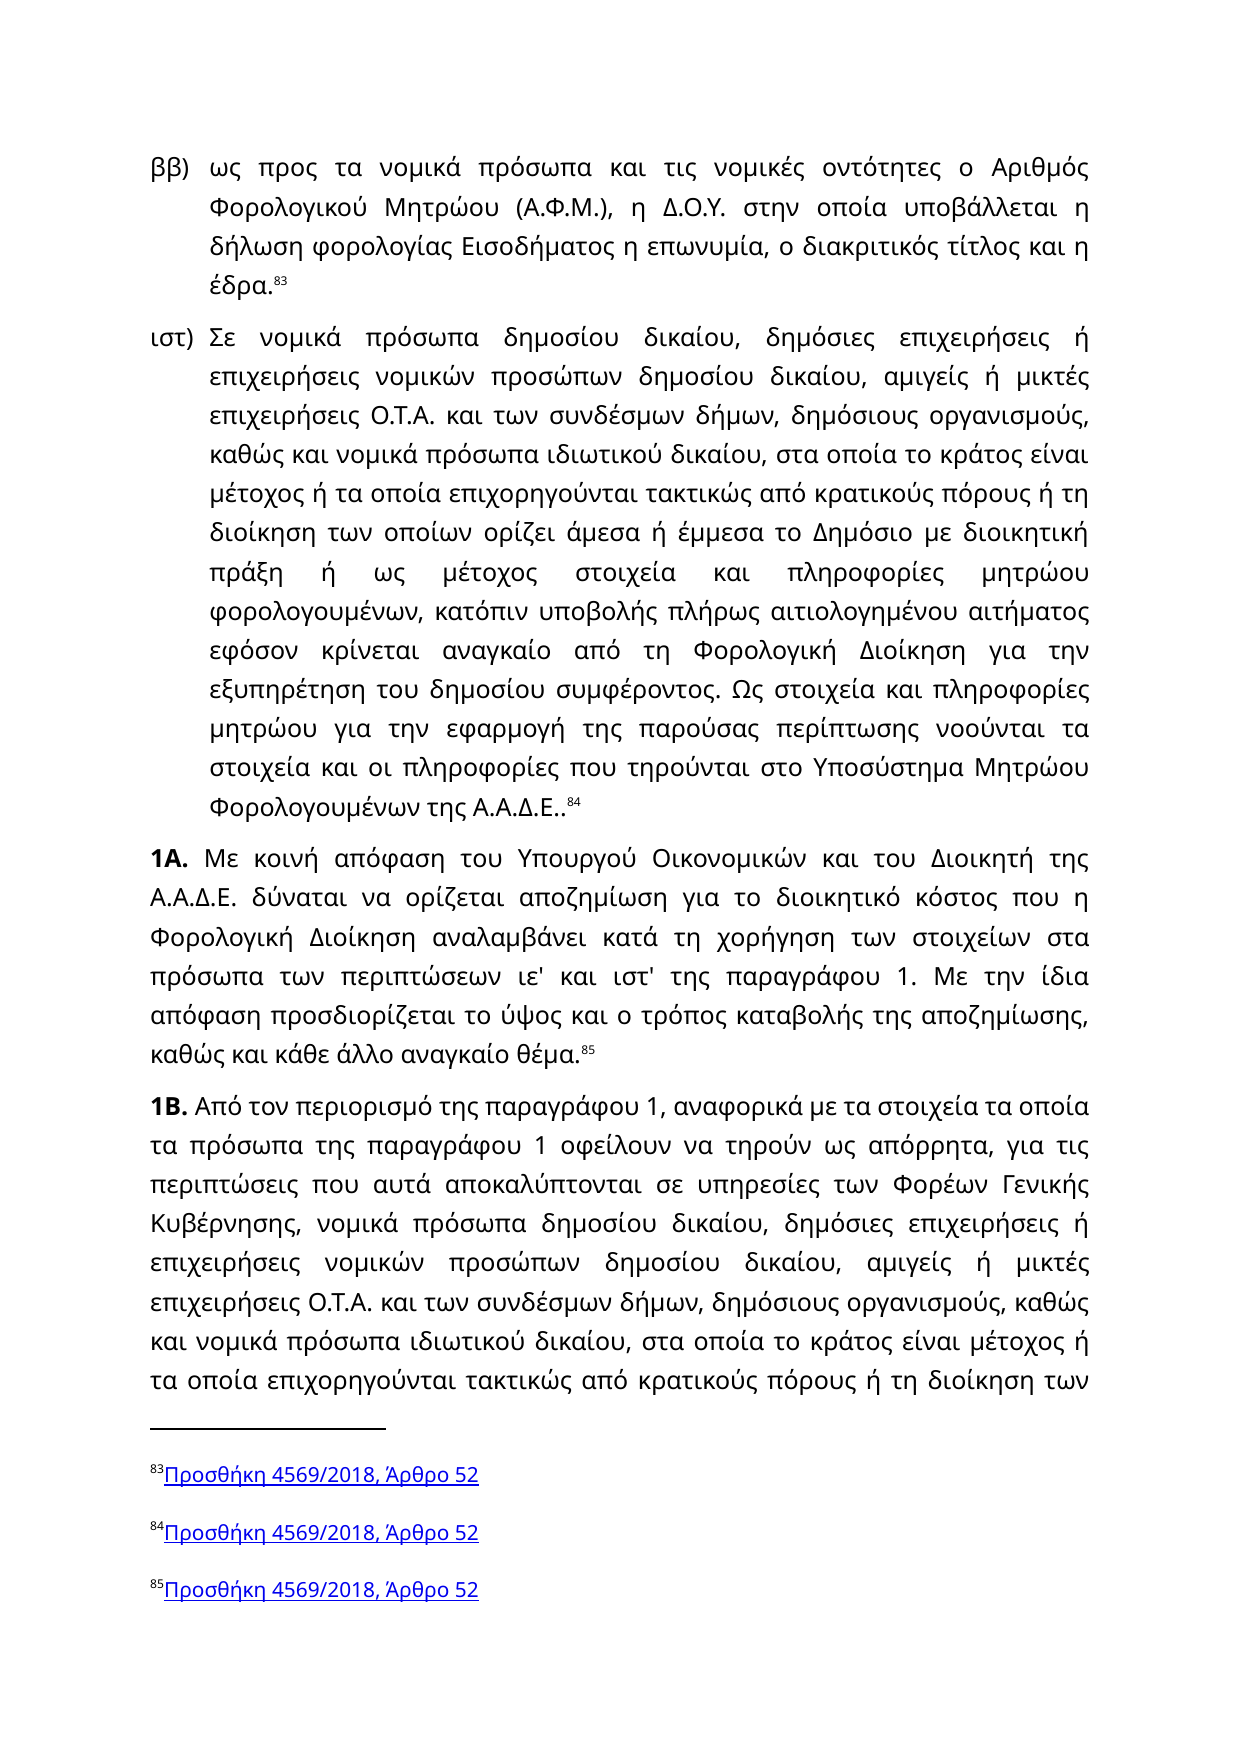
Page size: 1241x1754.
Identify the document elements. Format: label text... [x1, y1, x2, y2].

text 1Α. Με κοινή απόφαση του Υπουργού Οικονομικών και του Διοικητή της Α.Α.Δ.Ε. δύναται να ορίζεται αποζημίωση για το διοικητικό κόστος που η Φορολογική Διοίκηση αναλαμβάνει κατά τη χορήγηση των στοιχείων στα πρόσωπα των περιπτώσεων ιε' και ιστ' της παραγράφου 1. Με την ίδια απόφαση προσδιορίζεται το ύψος και ο τρόπος καταβολής της αποζημίωσης, καθώς και κάθε άλλο αναγκαίο θέμα. [150, 841, 1090, 1071]
list ιστ) Σε νομικά πρόσωπα δημοσίου δικαίου, δημόσιες επιχειρήσεις ή επιχειρήσεις νομικών προσώπων δημοσίου δικαίου, αμιγείς ή μικτές επιχειρήσεις Ο.Τ.Α. και των συνδέσμων δήμων, δημόσιους οργανισμούς, καθώς και νομικά πρόσωπα ιδιωτικού δικαίου, στα οποία το κράτος είναι μέτοχος ή τα οποία επιχορηγούνται τακτικώς από κρατικούς πόρους ή τη διοίκηση των οποίων ορίζει άμεσα ή έμμεσα το Δημόσιο με διοικητική πράξη ή ως μέτοχος στοιχεία και πληροφορίες μητρώου φορολογουμένων, κατόπιν υποβολής πλήρως αιτιολογημένου αιτήματος εφόσον κρίνεται αναγκαίο από τη Φορολογική Διοίκηση για την εξυπηρέτηση του δημοσίου συμφέροντος. Ως στοιχεία και πληροφορίες μητρώου για την εφαρμογή της παρούσας περίπτωσης νοούνται τα στοιχεία και οι πληροφορίες που τηρούνται στο Υποσύστημα Μητρώου Φορολογουμένων της Α.Α.Δ.Ε.. [150, 319, 1090, 823]
text 1Β. Από τον περιορισμό της παραγράφου 1, αναφορικά με τα στοιχεία τα οποία τα πρόσωπα της παραγράφου 1 οφείλουν να τηρούν ως απόρρητα, για τις περιπτώσεις που αυτά αποκαλύπτονται σε υπηρεσίες των Φορέων Γενικής Κυβέρνησης, νομικά πρόσωπα δημοσίου δικαίου, δημόσιες επιχειρήσεις ή επιχειρήσεις νομικών προσώπων δημοσίου δικαίου, αμιγείς ή μικτές επιχειρήσεις Ο.Τ.Α. και των συνδέσμων δήμων, δημόσιους οργανισμούς, καθώς και νομικά πρόσωπα ιδιωτικού δικαίου, στα οποία το κράτος είναι μέτοχος ή τα οποία επιχορηγούνται τακτικώς από κρατικούς πόρους ή τη διοίκηση των [150, 1088, 1090, 1397]
list ββ) ως προς τα νομικά πρόσωπα και τις νομικές οντότητες ο Αριθμός Φορολογικού Μητρώου (Α.Φ.Μ.), η Δ.Ο.Υ. στην οποία υποβάλλεται η δήλωση φορολογίας Εισοδήματος η επωνυμία, ο διακριτικός τίτλος και η έδρα. [150, 150, 1090, 302]
text Προσθήκη 4569/2018, Άρθρο 52 [150, 1518, 1090, 1546]
text Προσθήκη 4569/2018, Άρθρο 52 [150, 1576, 1090, 1604]
text Προσθήκη 4569/2018, Άρθρο 52 [150, 1460, 1090, 1489]
